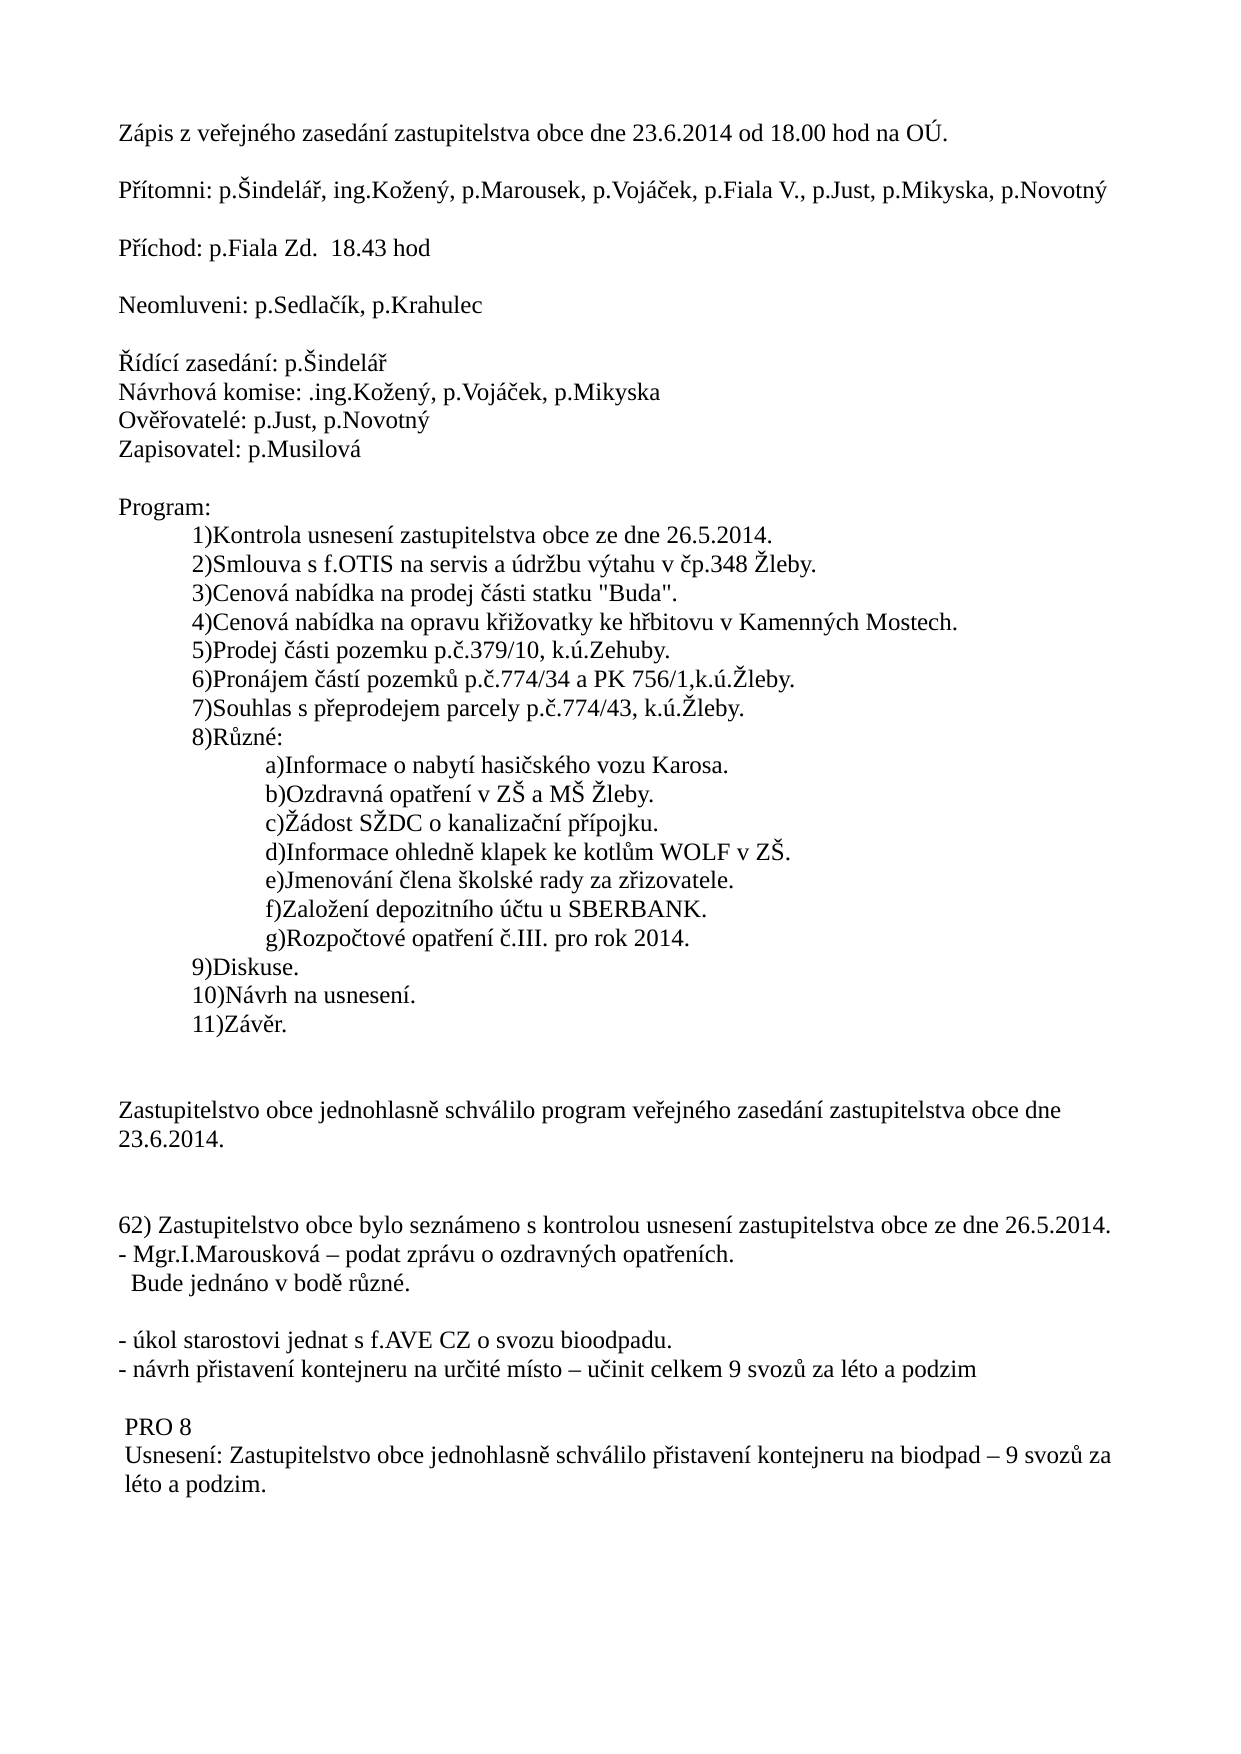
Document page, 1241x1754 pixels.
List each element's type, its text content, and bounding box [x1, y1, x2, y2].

text 10)Návrh na usnesení. [118, 981, 1122, 1009]
text léto a podzim. [118, 1469, 1122, 1498]
text c)Žádost SŽDC o kanalizační přípojku. [118, 808, 1122, 837]
text Ověřovatelé: p.Just, p.Novotný [118, 406, 1122, 434]
text 4)Cenová nabídka na opravu křižovatky ke hřbitovu v Kamenných Mostech. [118, 607, 1122, 636]
text - úkol starostovi jednat s f.AVE CZ o svozu bioodpadu. [118, 1326, 1122, 1354]
text Neomluveni: p.Sedlačík, p.Krahulec [118, 291, 1122, 319]
text - návrh přistavení kontejneru na určité místo – učinit celkem 9 svozů za léto a podzim [118, 1354, 1122, 1383]
text 3)Cenová nabídka na prodej části statku "Buda". [118, 578, 1122, 607]
text Program: [118, 492, 1122, 521]
text 11)Závěr. [118, 1009, 1122, 1038]
text g)Rozpočtové opatření č.III. pro rok 2014. [118, 923, 1122, 952]
text Řídící zasedání: p.Šindelář [118, 348, 1122, 377]
text PRO 8 [118, 1412, 1122, 1441]
text - Mgr.I.Marousková – podat zprávu o ozdravných opatřeních. [118, 1239, 1122, 1268]
text Zápis z veřejného zasedání zastupitelstva obce dne 23.6.2014 od 18.00 hod na OÚ. [118, 118, 1122, 147]
text d)Informace ohledně klapek ke kotlům WOLF v ZŠ. [118, 837, 1122, 866]
text e)Jmenování člena školské rady za zřizovatele. [118, 866, 1122, 894]
text 8)Různé: [118, 722, 1122, 751]
text Přítomni: p.Šindelář, ing.Kožený, p.Marousek, p.Vojáček, p.Fiala V., p.Just, p.Mikyska, p.Novotný [118, 176, 1122, 204]
text f)Založení depozitního účtu u SBERBANK. [118, 894, 1122, 923]
text 6)Pronájem částí pozemků p.č.774/34 a PK 756/1,k.ú.Žleby. [118, 664, 1122, 693]
text Návrhová komise: .ing.Kožený, p.Vojáček, p.Mikyska [118, 377, 1122, 406]
text Příchod: p.Fiala Zd. 18.43 hod [118, 233, 1122, 262]
text 62) Zastupitelstvo obce bylo seznámeno s kontrolou usnesení zastupitelstva obce ze dne 26.5.2014. [118, 1211, 1122, 1239]
text 5)Prodej části pozemku p.č.379/10, k.ú.Zehuby. [118, 636, 1122, 664]
text 9)Diskuse. [118, 952, 1122, 981]
text 1)Kontrola usnesení zastupitelstva obce ze dne 26.5.2014. [118, 521, 1122, 549]
text a)Informace o nabytí hasičského vozu Karosa. [118, 751, 1122, 779]
text Zapisovatel: p.Musilová [118, 434, 1122, 463]
text Usnesení: Zastupitelstvo obce jednohlasně schválilo přistavení kontejneru na biodpad – 9 svozů za [118, 1441, 1122, 1469]
text 2)Smlouva s f.OTIS na servis a údržbu výtahu v čp.348 Žleby. [118, 549, 1122, 578]
text 7)Souhlas s přeprodejem parcely p.č.774/43, k.ú.Žleby. [118, 693, 1122, 722]
text b)Ozdravná opatření v ZŠ a MŠ Žleby. [118, 779, 1122, 808]
text Zastupitelstvo obce jednohlasně schválilo program veřejného zasedání zastupitelstva obce dne 23.6.2014. [118, 1096, 1122, 1153]
text Bude jednáno v bodě různé. [118, 1268, 1122, 1297]
